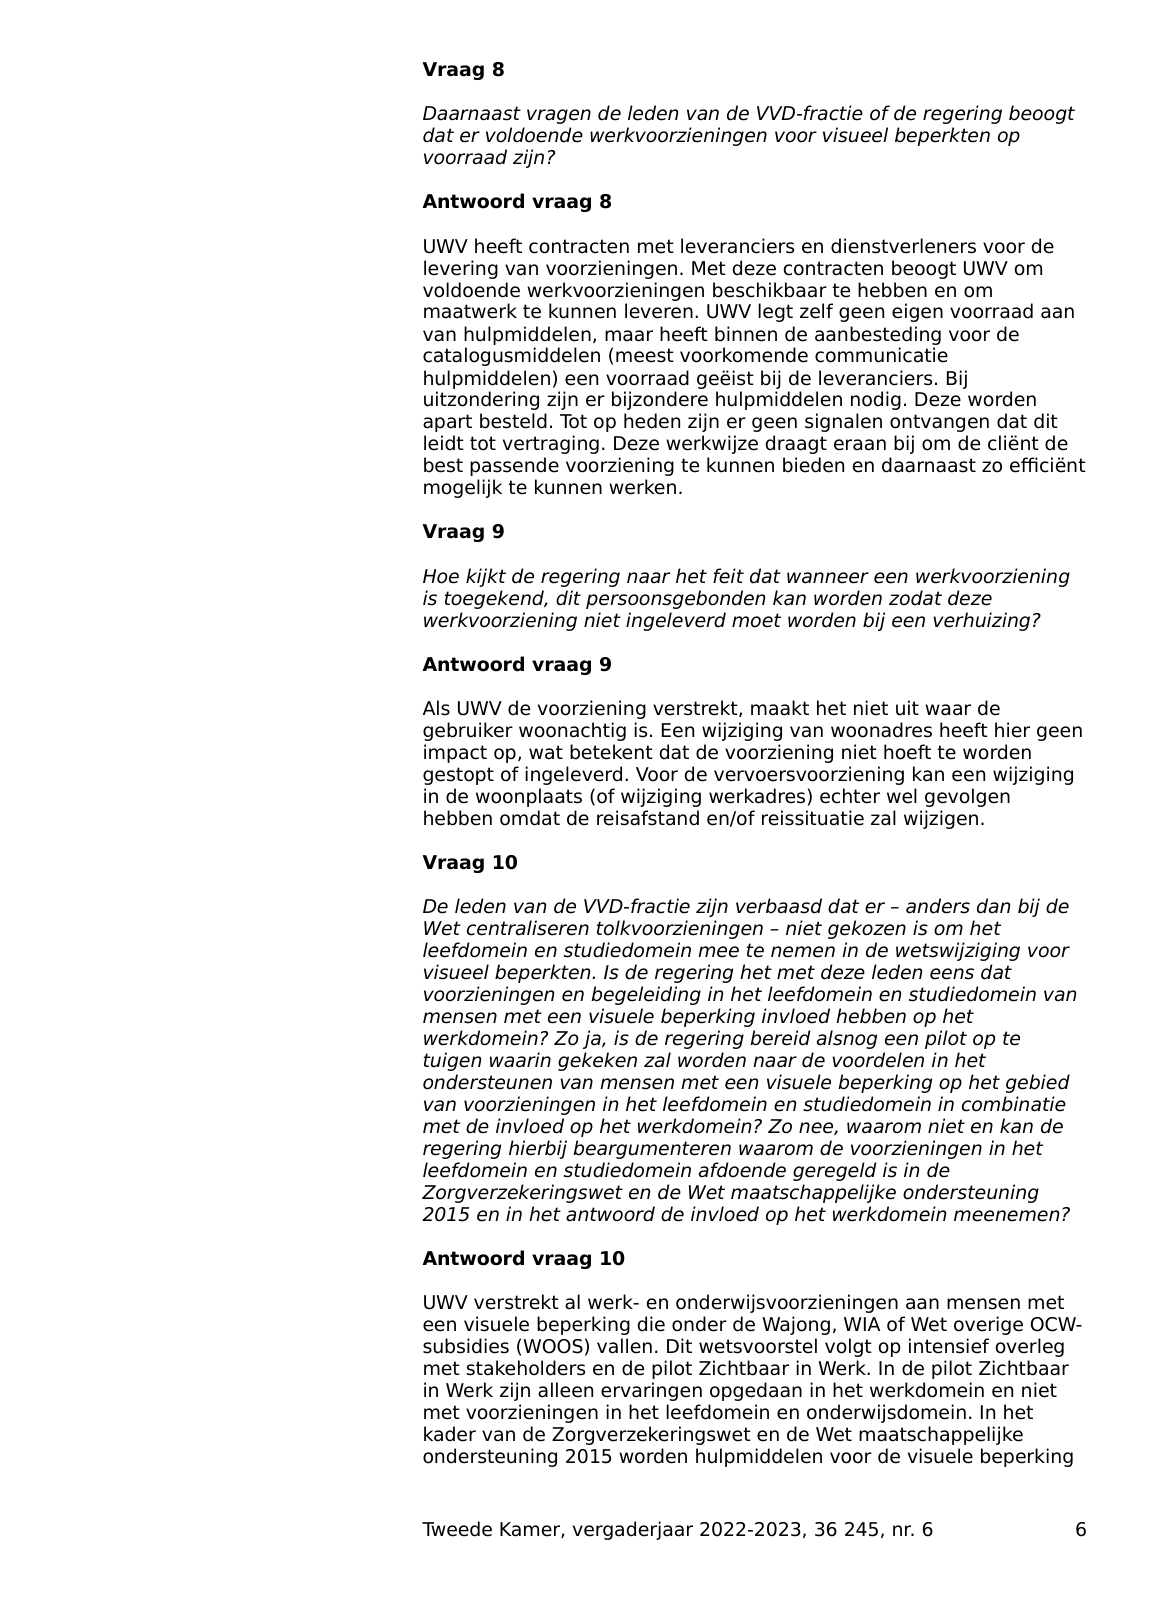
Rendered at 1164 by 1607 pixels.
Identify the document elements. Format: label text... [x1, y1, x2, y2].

text Hoe kijkt de regering naar het feit dat wanneer een werkvoorziening is toegekend, dit persoonsgebonden kan worden zodat deze werkvoorziening niet ingeleverd moet worden bij een verhuizing? [422, 566, 1087, 632]
text UWV heeft contracten met leveranciers en dienstverleners voor de levering van voorzieningen. Met deze contracten beoogt UWV om voldoende werkvoorzieningen beschikbaar te hebben en om maatwerk te kunnen leveren. UWV legt zelf geen eigen voorraad aan van hulpmiddelen, maar heeft binnen de aanbesteding voor de catalogusmiddelen (meest voorkomende communicatie hulpmiddelen) een voorraad geëist bij de leveranciers. Bij uitzondering zijn er bijzondere hulpmiddelen nodig. Deze worden apart besteld. Tot op heden zijn er geen signalen ontvangen dat dit leidt tot vertraging. Deze werkwijze draagt eraan bij om de cliënt de best passende voorziening te kunnen bieden en daarnaast zo efficiënt mogelijk te kunnen werken. [422, 236, 1087, 499]
text UWV verstrekt al werk- en onderwijsvoorzieningen aan mensen met een visuele beperking die onder de Wajong, WIA of Wet overige OCW-subsidies (WOOS) vallen. Dit wetsvoorstel volgt op intensief overleg met stakeholders en de pilot Zichtbaar in Werk. In de pilot Zichtbaar in Werk zijn alleen ervaringen opgedaan in het werkdomein en niet met voorzieningen in het leefdomein en onderwijsdomein. In het kader van de Zorgverzekeringswet en de Wet maatschappelijke ondersteuning 2015 worden hulpmiddelen voor de visuele beperking [422, 1292, 1087, 1468]
text Daarnaast vragen de leden van de VVD-fractie of de regering beoogt dat er voldoende werkvoorzieningen voor visueel beperkten op voorraad zijn? [422, 103, 1087, 169]
subtitle Vraag 10 [422, 852, 1087, 874]
subtitle Vraag 8 [422, 59, 1087, 81]
subtitle Antwoord vraag 9 [422, 654, 1087, 676]
text Als UWV de voorziening verstrekt, maakt het niet uit waar de gebruiker woonachtig is. Een wijziging van woonadres heeft hier geen impact op, wat betekent dat de voorziening niet hoeft te worden gestopt of ingeleverd. Voor de vervoersvoorziening kan een wijziging in de woonplaats (of wijziging werkadres) echter wel gevolgen hebben omdat de reisafstand en/of reissituatie zal wijzigen. [422, 698, 1087, 830]
subtitle Antwoord vraag 10 [422, 1248, 1087, 1270]
subtitle Antwoord vraag 8 [422, 191, 1087, 213]
text De leden van de VVD-fractie zijn verbaasd dat er – anders dan bij de Wet centraliseren tolkvoorzieningen – niet gekozen is om het leefdomein en studiedomein mee te nemen in de wetswijziging voor visueel beperkten. Is de regering het met deze leden eens dat voorzieningen en begeleiding in het leefdomein en studiedomein van mensen met een visuele beperking invloed hebben op het werkdomein? Zo ja, is de regering bereid alsnog een pilot op te tuigen waarin gekeken zal worden naar de voordelen in het ondersteunen van mensen met een visuele beperking op het gebied van voorzieningen in het leefdomein en studiedomein in combinatie met de invloed op het werkdomein? Zo nee, waarom niet en kan de regering hierbij beargumenteren waarom de voorzieningen in het leefdomein en studiedomein afdoende geregeld is in de Zorgverzekeringswet en de Wet maatschappelijke ondersteuning 2015 en in het antwoord de invloed op het werkdomein meenemen? [422, 896, 1087, 1226]
subtitle Vraag 9 [422, 521, 1087, 543]
